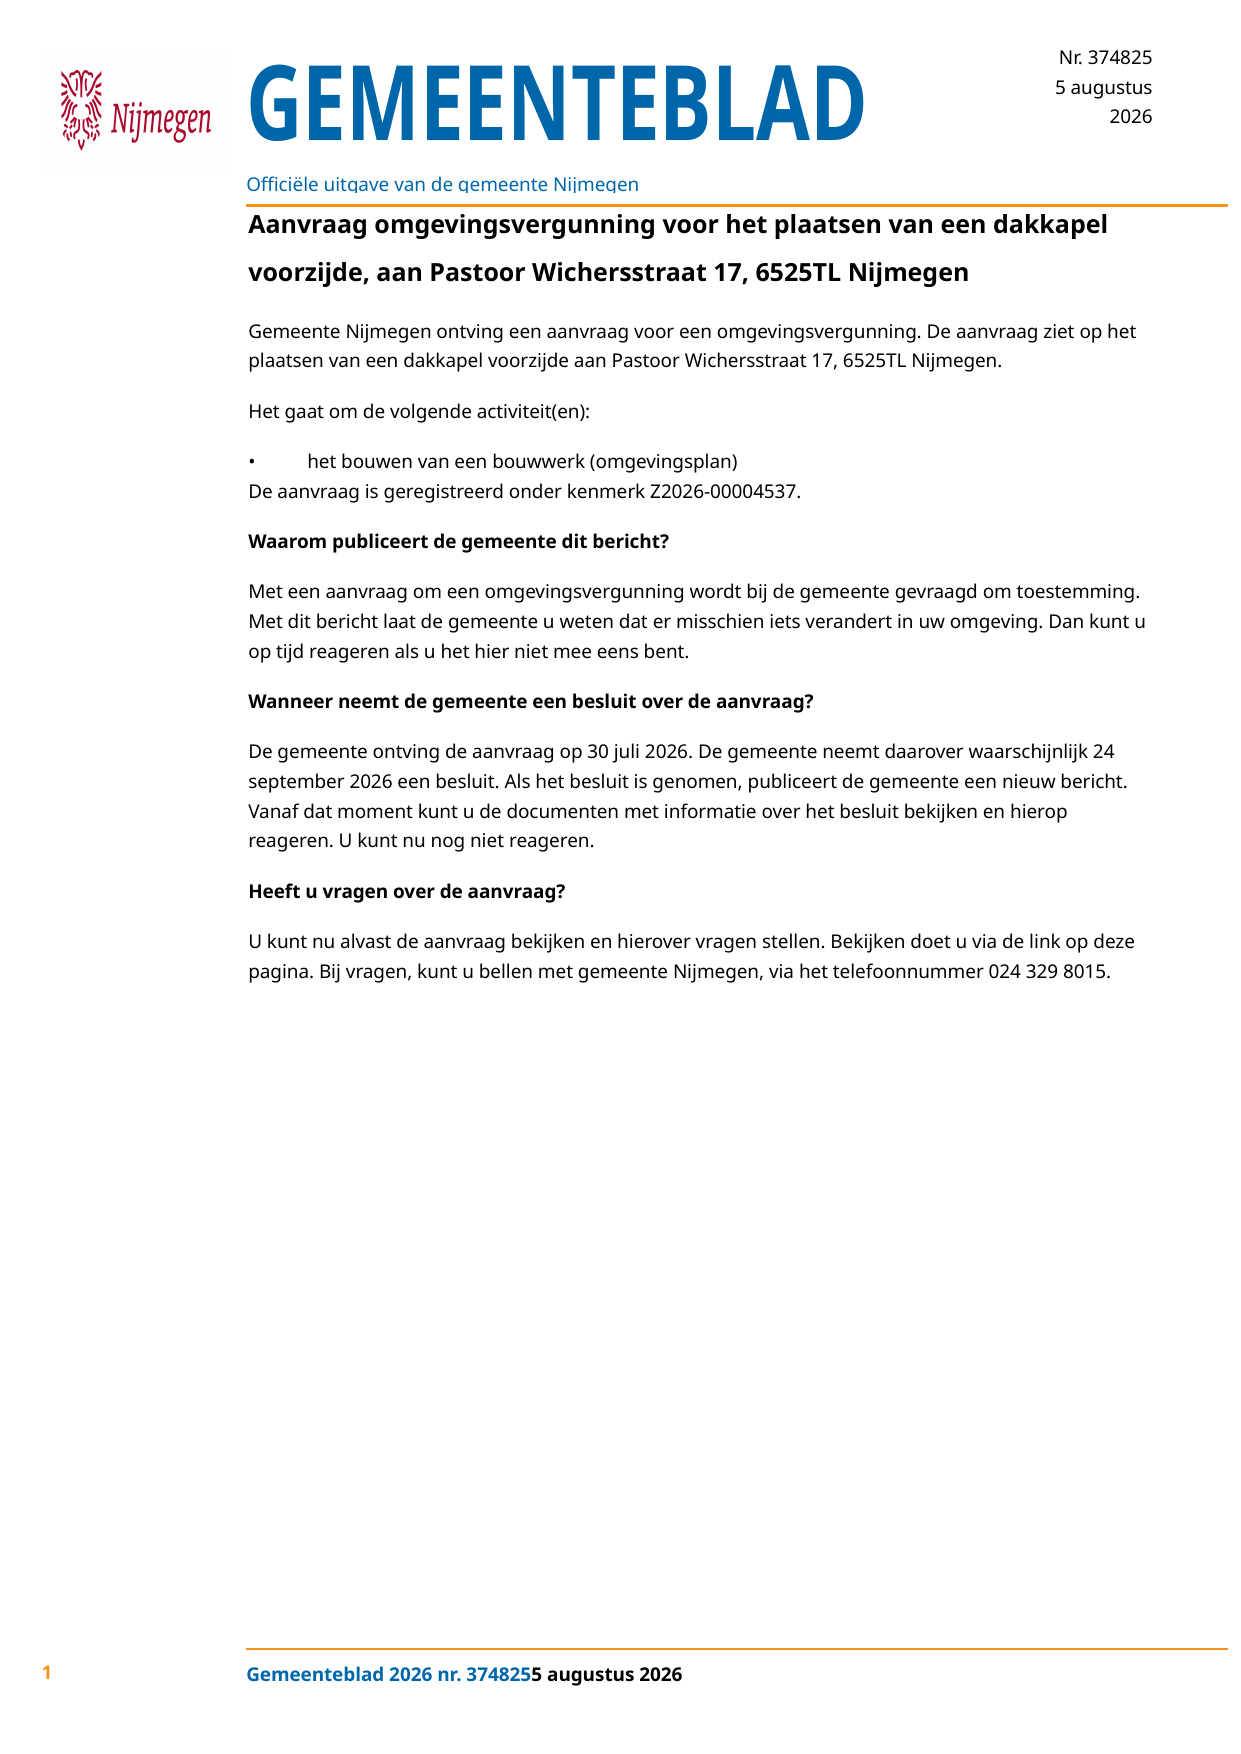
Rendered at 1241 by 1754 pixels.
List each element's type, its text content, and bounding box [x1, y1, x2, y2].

text De aanvraag is geregistreerd onder kenmerk Z2026-00004537. [248, 478, 1152, 504]
list het bouwen van een bouwwerk (omgevingsplan) [248, 448, 1152, 474]
text Wanneer neemt de gemeente een besluit over de aanvraag? [248, 688, 1152, 714]
text Aanvraag omgevingsvergunning voor het plaatsen van een dakkapel voorzijde, aan Pastoor Wichersstraat 17, 6525TL Nijmegen [248, 207, 1152, 288]
text Met een aanvraag om een omgevingsvergunning wordt bij de gemeente gevraagd om toestemming. Met dit bericht laat de gemeente u weten dat er misschien iets verandert in uw omgeving. Dan kunt u op tijd reageren als u het hier niet mee eens bent. [248, 579, 1152, 664]
text De gemeente ontving de aanvraag op 30 juli 2026. De gemeente neemt daarover waarschijnlijk 24 september 2026 een besluit. Als het besluit is genomen, publiceert de gemeente een nieuw bericht. Vanaf dat moment kunt u de documenten met informatie over het besluit bekijken en hierop reageren. U kunt nu nog niet reageren. [248, 739, 1152, 853]
text Waarom publiceert de gemeente dit bericht? [248, 528, 1152, 554]
text Heeft u vragen over de aanvraag? [248, 878, 1152, 904]
text U kunt nu alvast de aanvraag bekijken en hierover vragen stellen. Bekijken doet u via de link op deze pagina. Bij vragen, kunt u bellen met gemeente Nijmegen, via het telefoonnummer 024 329 8015. [248, 928, 1152, 984]
text Het gaat om de volgende activiteit(en): [248, 398, 1152, 424]
picture [41, 47, 231, 172]
text Gemeente Nijmegen ontving een aanvraag voor een omgevingsvergunning. De aanvraag ziet op het plaatsen van een dakkapel voorzijde aan Pastoor Wichersstraat 17, 6525TL Nijmegen. [248, 318, 1152, 373]
